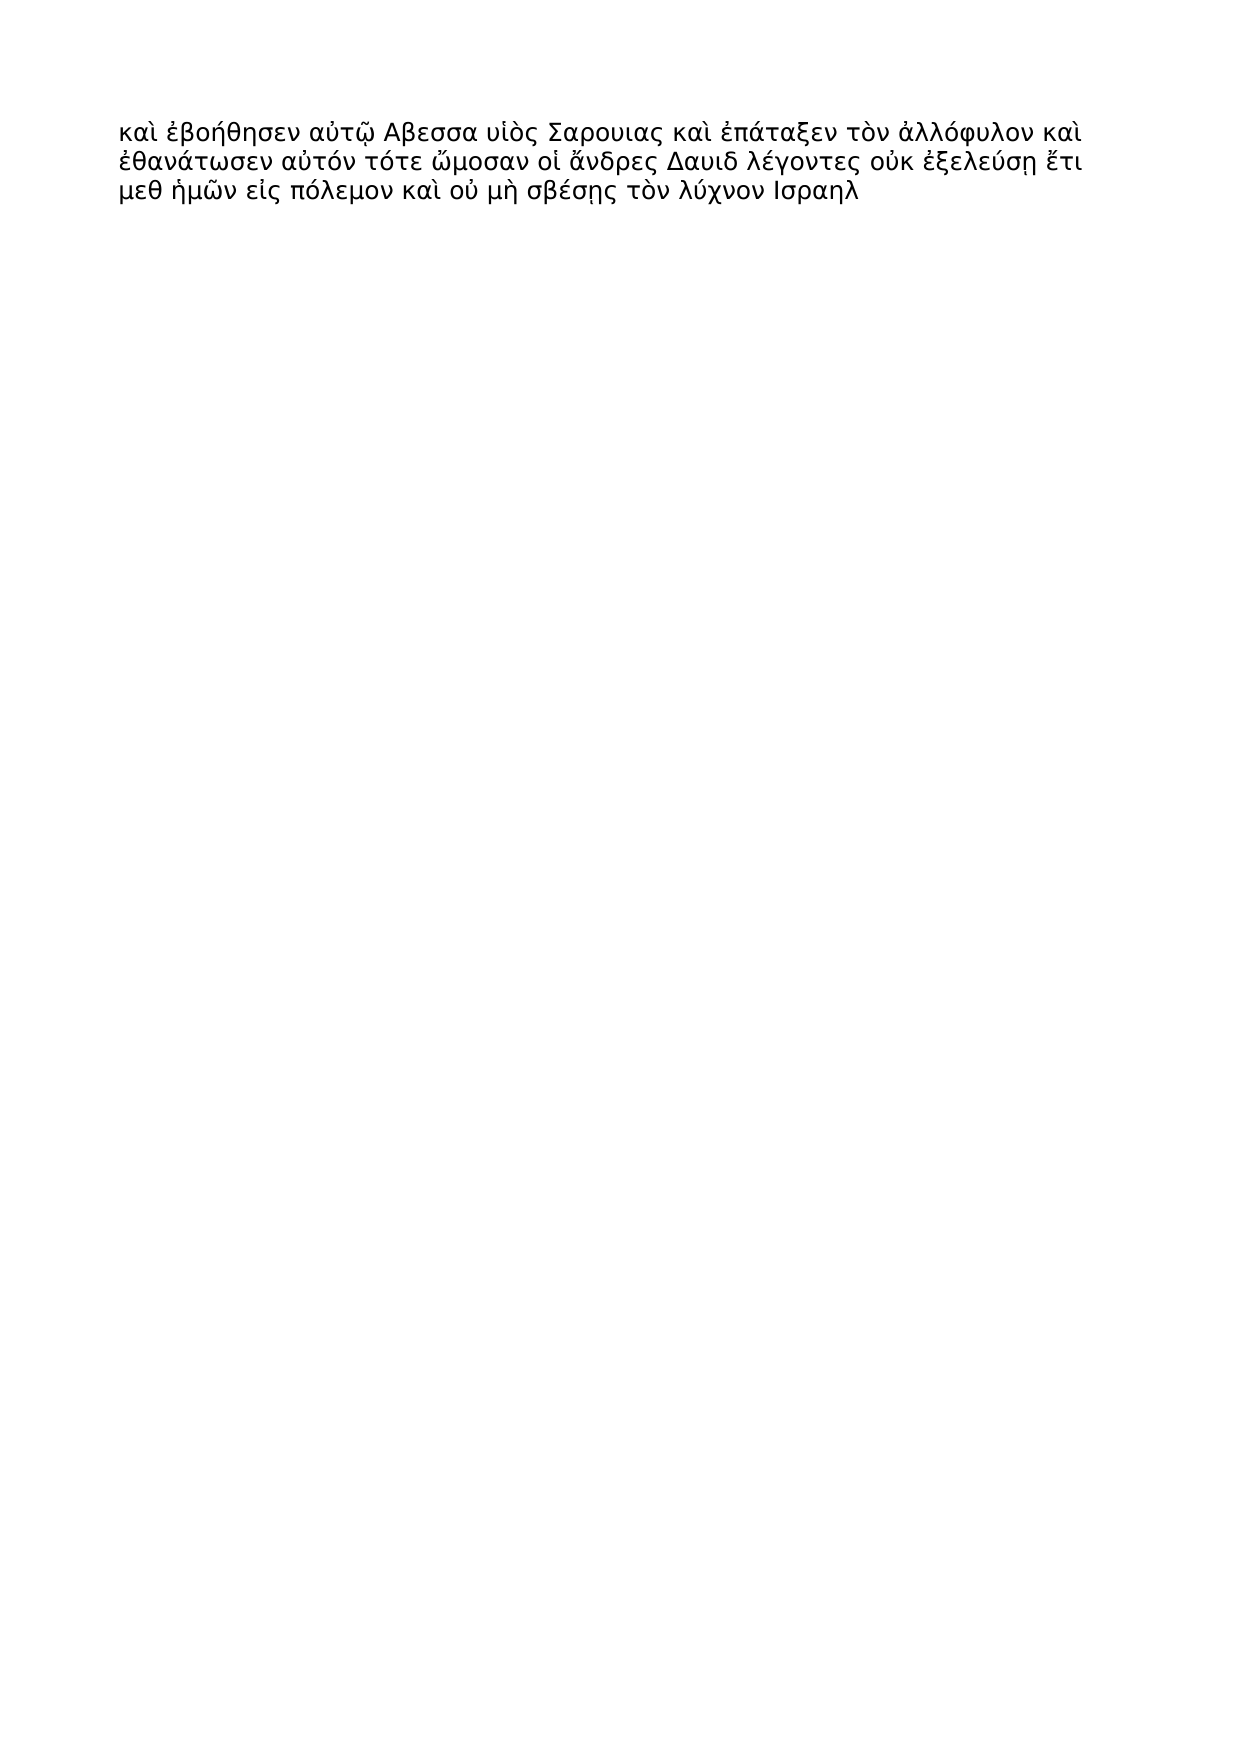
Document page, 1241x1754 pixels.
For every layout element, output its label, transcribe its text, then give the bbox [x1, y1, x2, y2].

text καὶ ἐβοήθησεν αὐτῷ Αβεσσα υἱὸς Σαρουιας καὶ ἐπάταξεν τὸν ἀλλόφυλον καὶ ἐθανάτωσεν αὐτόν τότε ὤμοσαν οἱ ἄνδρες Δαυιδ λέγοντες οὐκ ἐξελεύσῃ ἔτι μεθ ἡμῶν εἰς πόλεμον καὶ οὐ μὴ σβέσῃς τὸν λύχνον Ισραηλ [118, 118, 1122, 206]
